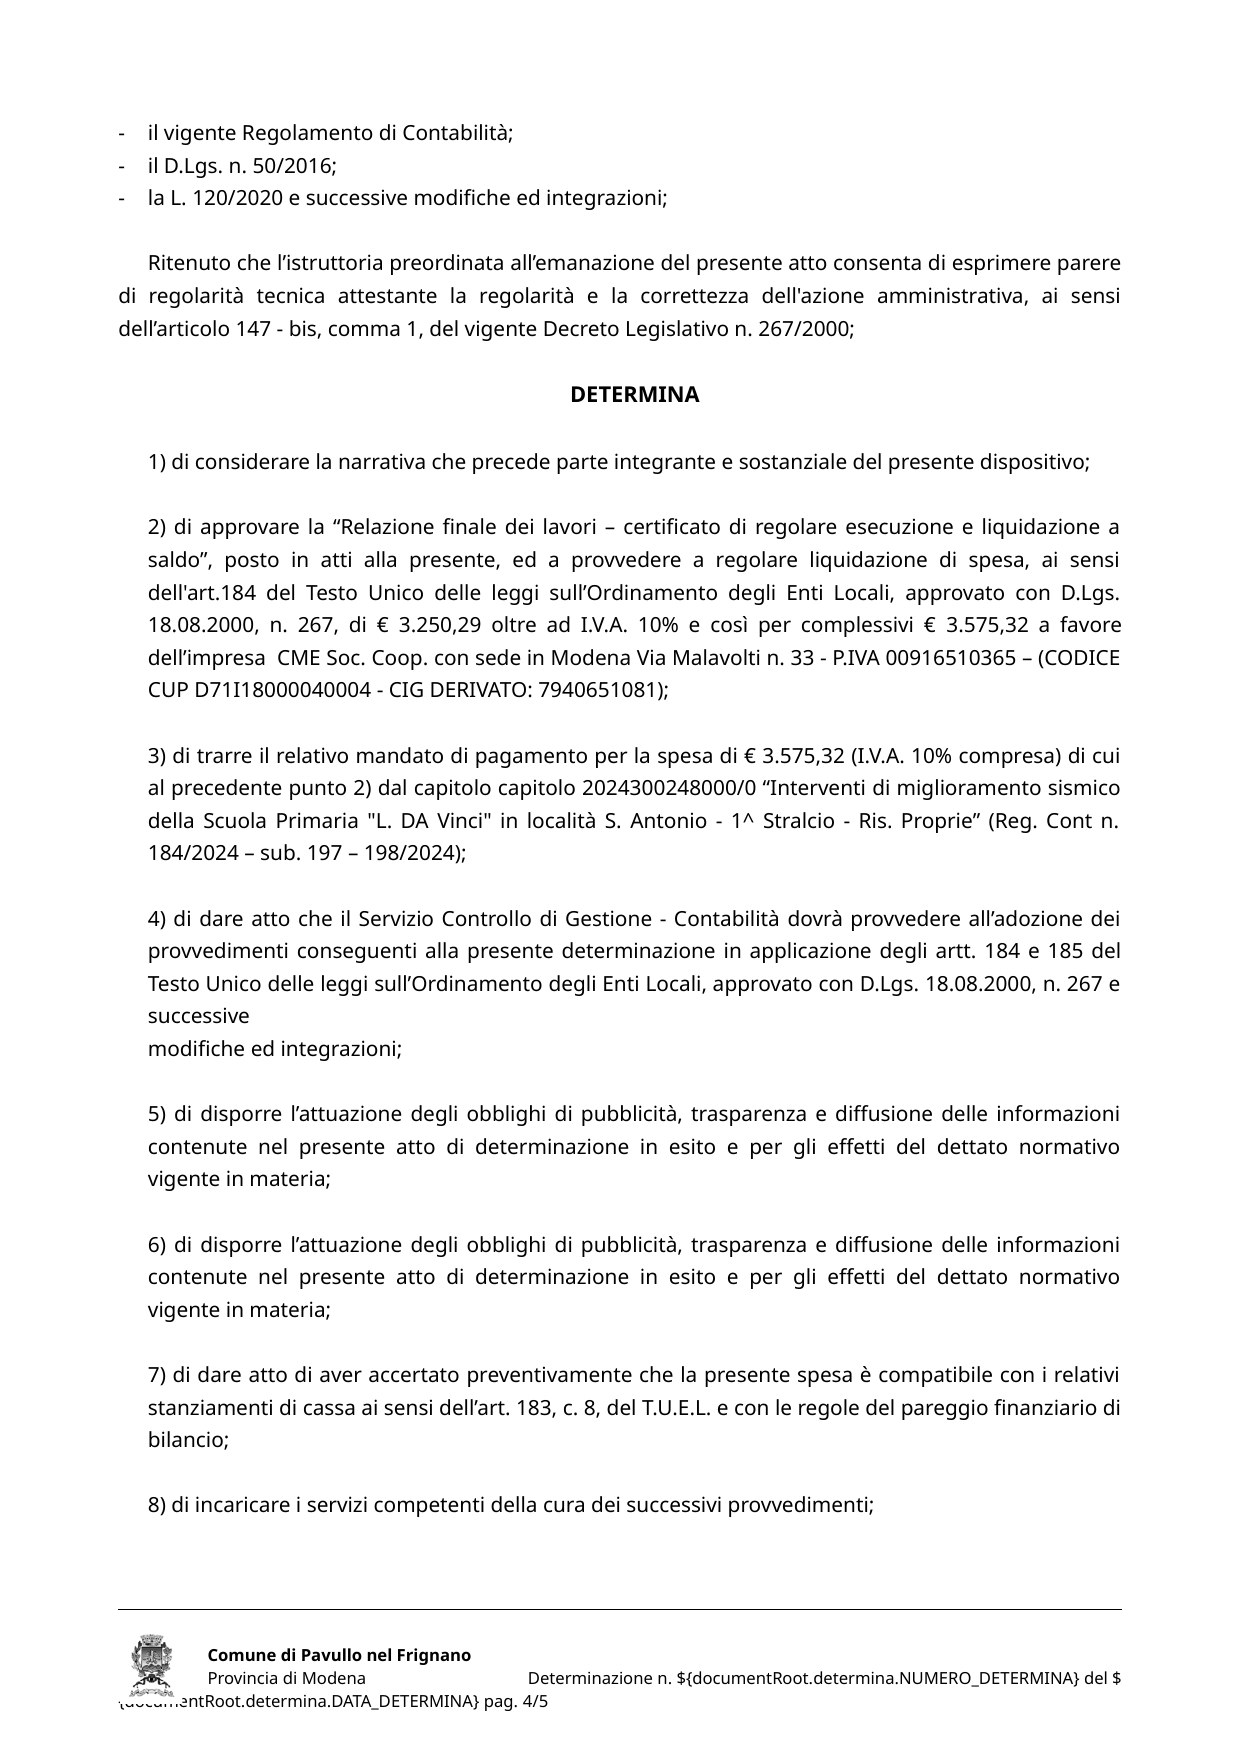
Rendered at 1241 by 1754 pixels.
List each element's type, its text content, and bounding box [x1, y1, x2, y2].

list 8) di incaricare i servizi competenti della cura dei successivi provvedimenti; [118, 1491, 1122, 1519]
list modifiche ed integrazioni; [118, 1034, 1122, 1063]
list il D.Lgs. n. 50/2016; [118, 151, 1122, 179]
list il vigente Regolamento di Contabilità; [118, 118, 1122, 147]
list DETERMINA [118, 379, 1122, 409]
list 6) di disporre l’attuazione degli obblighi di pubblicità, trasparenza e diffusione delle informazioni contenute nel presente atto di determinazione in esito e per gli effetti del dettato normativo vigente in materia; [118, 1230, 1122, 1323]
list 1) di considerare la narrativa che precede parte integrante e sostanziale del presente dispositivo; [118, 447, 1122, 476]
list 5) di disporre l’attuazione degli obblighi di pubblicità, trasparenza e diffusione delle informazioni contenute nel presente atto di determinazione in esito e per gli effetti del dettato normativo vigente in materia; [118, 1099, 1122, 1193]
list 7) di dare atto di aver accertato preventivamente che la presente spesa è compatibile con i relativi stanziamenti di cassa ai sensi dell’art. 183, c. 8, del T.U.E.L. e con le regole del pareggio finanziario di bilancio; [118, 1360, 1122, 1454]
list la L. 120/2020 e successive modifiche ed integrazioni; [118, 183, 1122, 212]
text Ritenuto che l’istruttoria preordinata all’emanazione del presente atto consenta di esprimere parere di regolarità tecnica attestante la regolarità e la correttezza dell'azione amministrativa, ai sensi dell’articolo 147 - bis, comma 1, del vigente Decreto Legislativo n. 267/2000; [118, 248, 1122, 342]
list 3) di trarre il relativo mandato di pagamento per la spesa di € 3.575,32 (I.V.A. 10% compresa) di cui al precedente punto 2) dal capitolo capitolo 2024300248000/0 “Interventi di miglioramento sismico della Scuola Primaria "L. DA Vinci" in località S. Antonio - 1^ Stralcio - Ris. Proprie” (Reg. Cont n. 184/2024 – sub. 197 – 198/2024); [118, 741, 1122, 867]
list 4) di dare atto che il Servizio Controllo di Gestione - Contabilità dovrà provvedere all’adozione dei provvedimenti conseguenti alla presente determinazione in applicazione degli artt. 184 e 185 del Testo Unico delle leggi sull’Ordinamento degli Enti Locali, approvato con D.Lgs. 18.08.2000, n. 267 e successive [118, 904, 1122, 1030]
list 2) di approvare la “Relazione finale dei lavori – certificato di regolare esecuzione e liquidazione a saldo”, posto in atti alla presente, ed a provvedere a regolare liquidazione di spesa, ai sensi dell'art.184 del Testo Unico delle leggi sull’Ordinamento degli Enti Locali, approvato con D.Lgs. 18.08.2000, n. 267, di € 3.250,29 oltre ad I.V.A. 10% e così per complessivi € 3.575,32 a favore dell’impresa CME Soc. Coop. con sede in Modena Via Malavolti n. 33 - P.IVA 00916510365 – (CODICE CUP D71I18000040004 - CIG DERIVATO: 7940651081); [118, 512, 1122, 704]
picture [120, 1631, 183, 1704]
